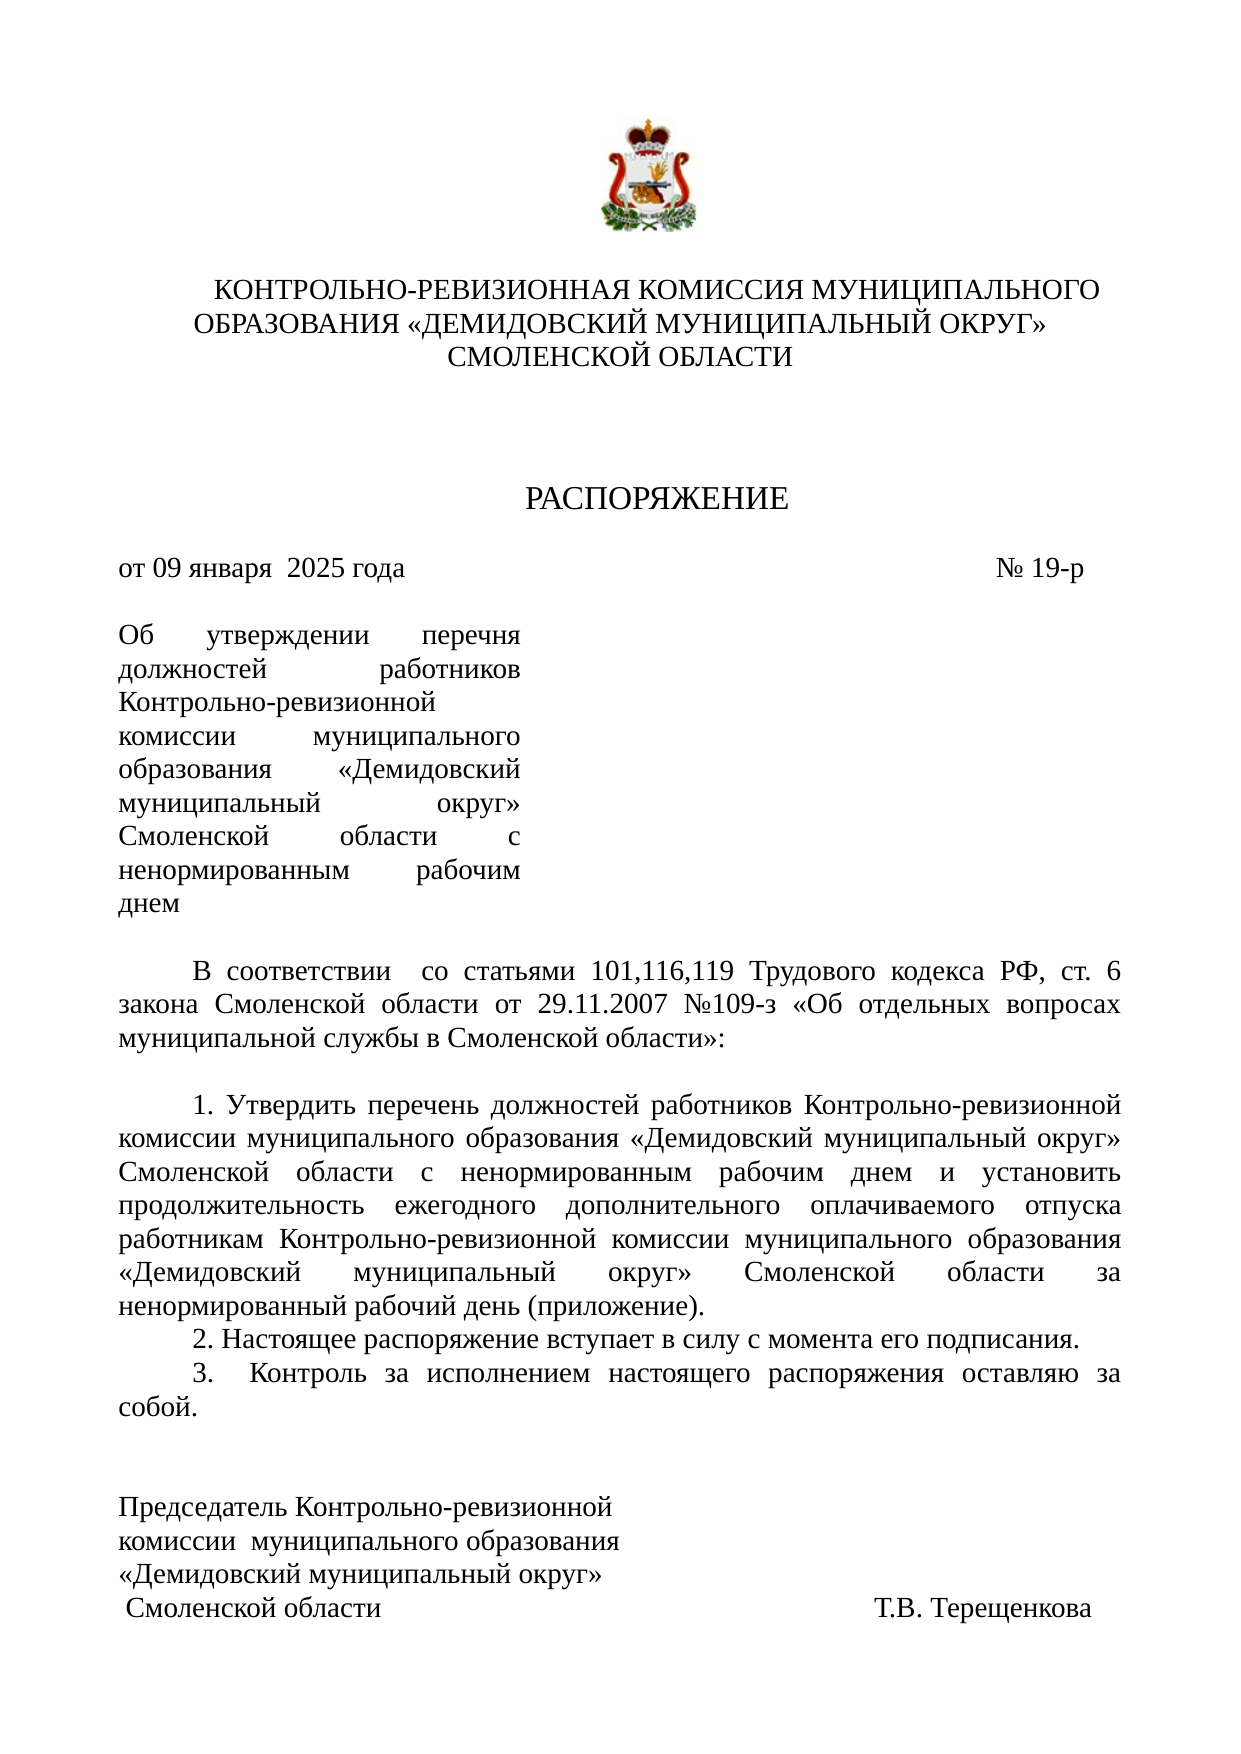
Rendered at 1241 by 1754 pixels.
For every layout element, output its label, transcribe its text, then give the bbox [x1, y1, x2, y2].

text Об утверждении перечня должностей работников Контрольно-ревизионной комиссии муниципального образования «Демидовский муниципальный округ» Смоленской области с ненормированным рабочим днем [118, 617, 521, 919]
picture [600, 118, 697, 232]
text Председатель Контрольно-ревизионной [118, 1489, 1122, 1523]
text КОНТРОЛЬНО-РЕВИЗИОННАЯ КОМИССИЯ МУНИЦИПАЛЬНОГО ОБРАЗОВАНИЯ «ДЕМИДОВСКИЙ МУНИЦИПАЛЬНЫЙ ОКРУГ» СМОЛЕНСКОЙ ОБЛАСТИ [118, 272, 1122, 373]
text 3. Контроль за исполнением настоящего распоряжения оставляю за собой. [118, 1355, 1122, 1422]
text 2. Настоящее распоряжение вступает в силу с момента его подписания. [118, 1322, 1122, 1355]
text Смоленской области Т.В. Терещенкова [118, 1590, 1122, 1623]
title РАСПОРЯЖЕНИЕ [118, 478, 1122, 517]
text В соответствии со статьями 101,116,119 Трудового кодекса РФ, ст. 6 закона Смоленской области от 29.11.2007 №109-з «Об отдельных вопросах муниципальной службы в Смоленской области»: [118, 953, 1122, 1053]
title от 09 января 2025 года № 19-р [118, 550, 1122, 584]
text 1. Утвердить перечень должностей работников Контрольно-ревизионной комиссии муниципального образования «Демидовский муниципальный округ» Смоленской области с ненормированным рабочим днем и установить продолжительность ежегодного дополнительного оплачиваемого отпуска работникам Контрольно-ревизионной комиссии муниципального образования «Демидовский муниципальный округ» Смоленской области за ненормированный рабочий день (приложение). [118, 1087, 1122, 1322]
text «Демидовский муниципальный округ» [118, 1556, 1122, 1590]
text комиссии муниципального образования [118, 1523, 1122, 1556]
